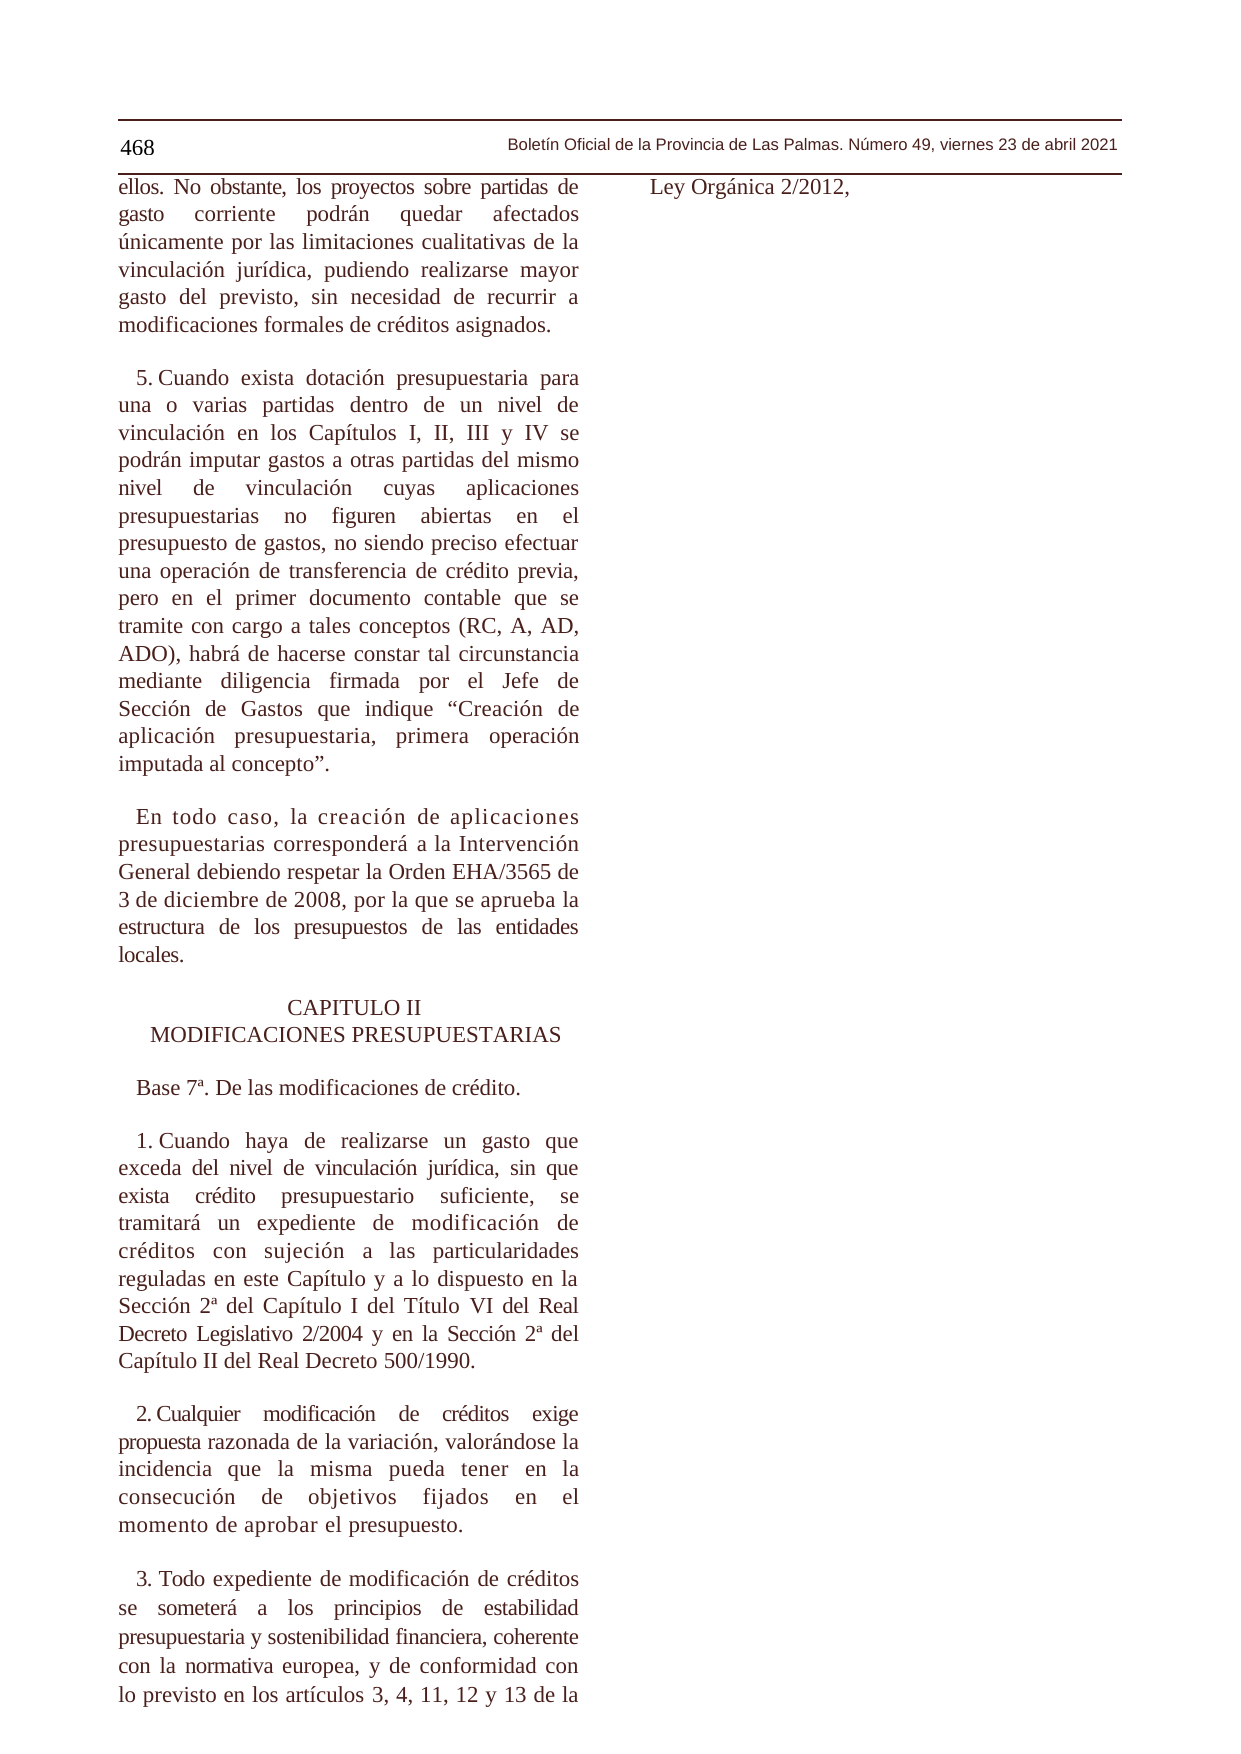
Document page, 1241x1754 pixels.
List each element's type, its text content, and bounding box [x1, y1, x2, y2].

list Cuando haya de realizarse un gasto que exceda del nivel de vinculación jurídica, sin que exista crédito presupuestario suficiente, se tramitará un expediente de modificación de créditos con sujeción a las particularidades reguladas en este Capítulo y a lo dispuesto en la Sección 2ª del Capítulo I del Título VI del Real Decreto Legislativo 2/2004 y en la Sección 2ª del Capítulo II del Real Decreto 500/1990. [118, 1127, 579, 1374]
text CAPITULO II MODIFICACIONES PRESUPUESTARIAS [150, 993, 591, 1047]
list Cualquier modificación de créditos exige propuesta razonada de la variación, valorándose la incidencia que la misma pueda tener en la consecución de objetivos fijados en el momento de aprobar el presupuesto. [118, 1400, 579, 1537]
list Ley Orgánica 2/2012, [649, 173, 1122, 199]
text ellos. No obstante, los proyectos sobre partidas de gasto corriente podrán quedar afectados únicamente por las limitaciones cualitativas de la vinculación jurídica, pudiendo realizarse mayor gasto del previsto, sin necesidad de recurrir a modificaciones formales de créditos asignados. [118, 173, 579, 337]
list Todo expediente de modificación de créditos se someterá a los principios de estabilidad presupuestaria y sostenibilidad financiera, coherente con la normativa europea, y de conformidad con lo previsto en los artículos 3, 4, 11, 12 y 13 de la [118, 1565, 579, 1708]
text En todo caso, la creación de aplicaciones presupuestarias corresponderá a la Intervención General debiendo respetar la Orden EHA/3565 de 3 de diciembre de 2008, por la que se aprueba la estructura de los presupuestos de las entidades locales. [118, 803, 579, 967]
list Cuando exista dotación presupuestaria para una o varias partidas dentro de un nivel de vinculación en los Capítulos I, II, III y IV se podrán imputar gastos a otras partidas del mismo nivel de vinculación cuyas aplicaciones presupuestarias no figuren abiertas en el presupuesto de gastos, no siendo preciso efectuar una operación de transferencia de crédito previa, pero en el primer documento contable que se tramite con cargo a tales conceptos (RC, A, AD, ADO), habrá de hacerse constar tal circunstancia mediante diligencia firmada por el Jefe de Sección de Gastos que indique “Creación de aplicación presupuestaria, primera operación imputada al concepto”. [118, 364, 579, 776]
text Base 7ª. De las modificaciones de crédito. [136, 1074, 591, 1100]
